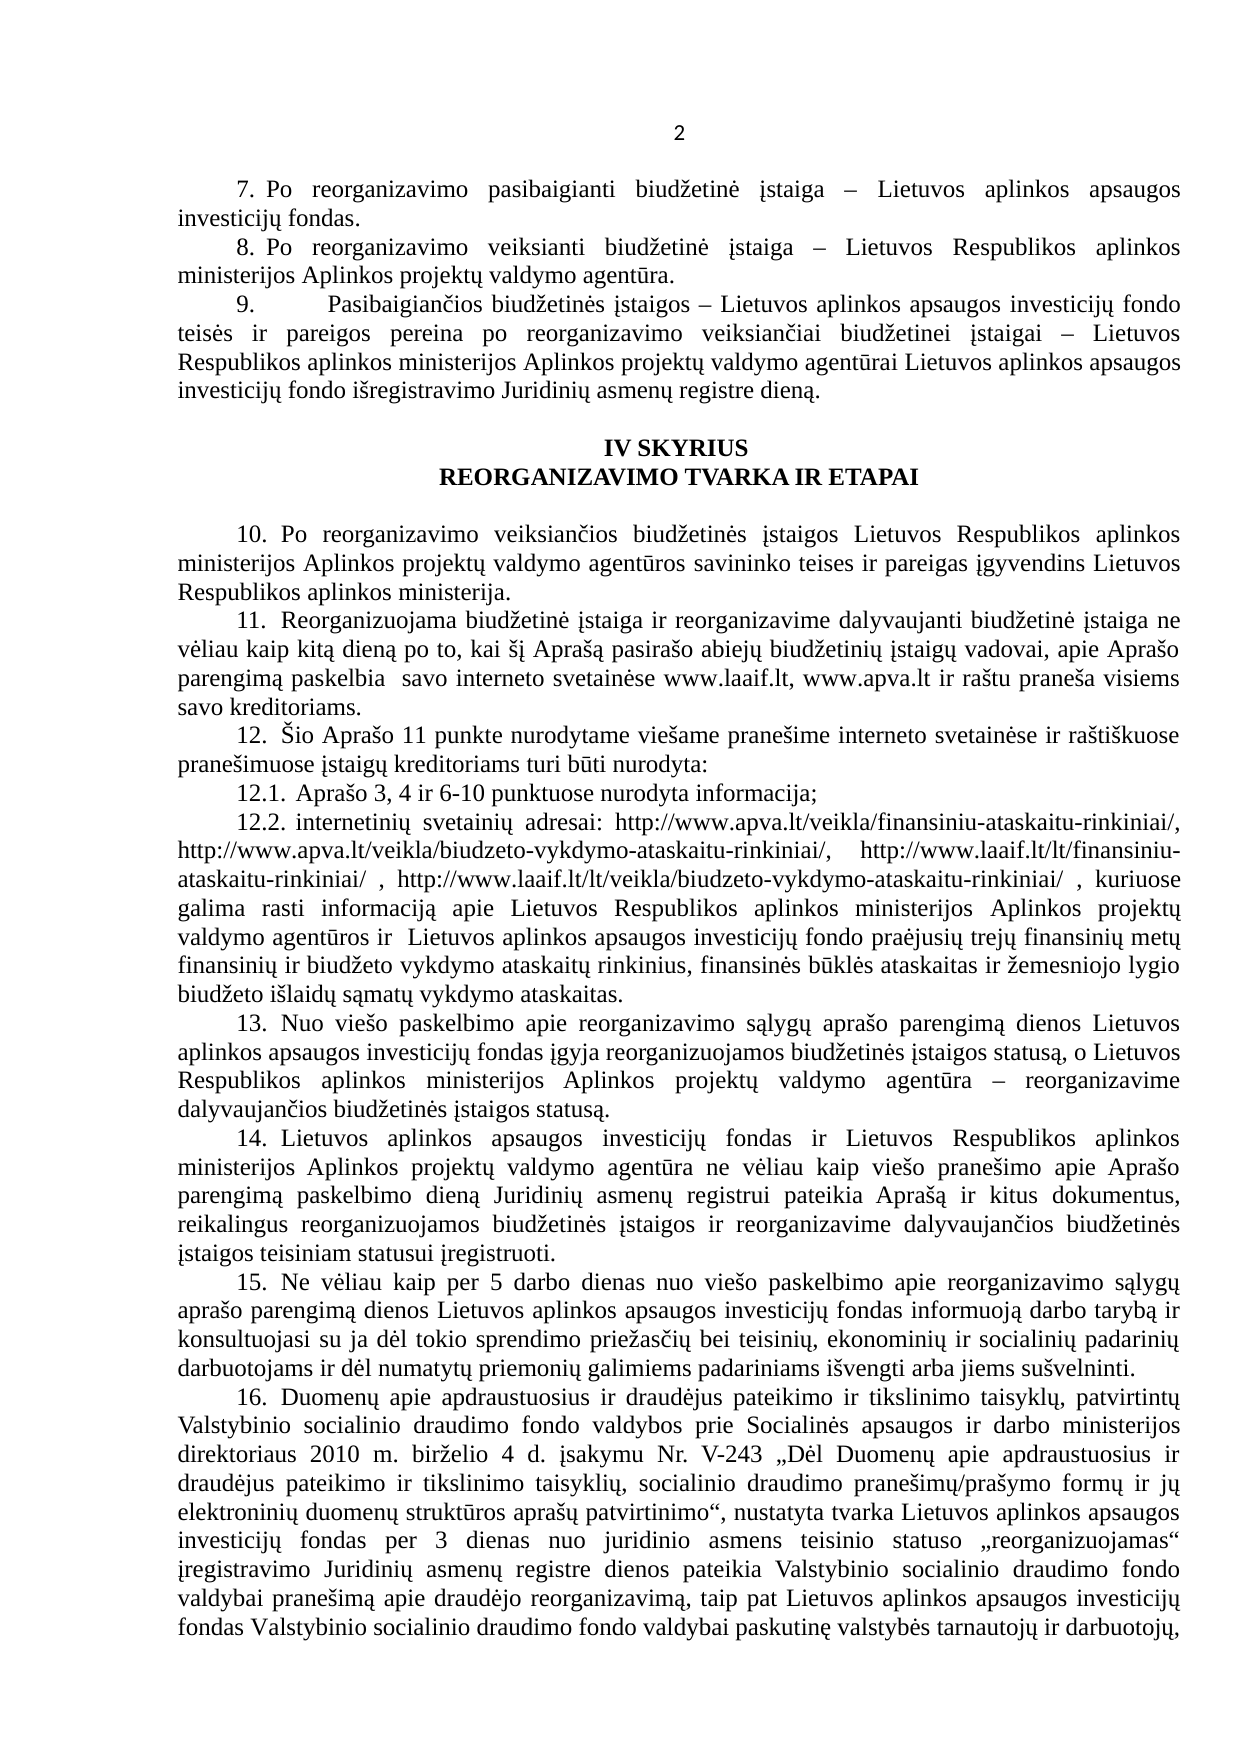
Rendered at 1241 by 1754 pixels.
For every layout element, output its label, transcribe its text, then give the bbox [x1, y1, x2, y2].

text 12. Šio Aprašo 11 punkte nurodytame viešame pranešime interneto svetainėse ir raštiškuose pranešimuose įstaigų kreditoriams turi būti nurodyta: [177, 720, 1181, 778]
text 11. Reorganizuojama biudžetinė įstaiga ir reorganizavime dalyvaujanti biudžetinė įstaiga ne vėliau kaip kitą dieną po to, kai šį Aprašą pasirašo abiejų biudžetinių įstaigų vadovai, apie Aprašo parengimą paskelbia savo interneto svetainėse www.laaif.lt, www.apva.lt ir raštu praneša visiems savo kreditoriams. [177, 605, 1181, 720]
text REORGANIZAVIMO TVARKA IR ETAPAI [177, 462, 1181, 490]
text 8. Po reorganizavimo veiksianti biudžetinė įstaiga – Lietuvos Respublikos aplinkos ministerijos Aplinkos projektų valdymo agentūra. [177, 232, 1181, 289]
text IV SKYRIUS [177, 433, 1181, 462]
text 12.1. Aprašo 3, 4 ir 6-10 punktuose nurodyta informacija; [177, 778, 1181, 807]
text 14. Lietuvos aplinkos apsaugos investicijų fondas ir Lietuvos Respublikos aplinkos ministerijos Aplinkos projektų valdymo agentūra ne vėliau kaip viešo pranešimo apie Aprašo parengimą paskelbimo dieną Juridinių asmenų registrui pateikia Aprašą ir kitus dokumentus, reikalingus reorganizuojamos biudžetinės įstaigos ir reorganizavime dalyvaujančios biudžetinės įstaigos teisiniam statusui įregistruoti. [177, 1123, 1181, 1267]
text 9. Pasibaigiančios biudžetinės įstaigos – Lietuvos aplinkos apsaugos investicijų fondo teisės ir pareigos pereina po reorganizavimo veiksiančiai biudžetinei įstaigai – Lietuvos Respublikos aplinkos ministerijos Aplinkos projektų valdymo agentūrai Lietuvos aplinkos apsaugos investicijų fondo išregistravimo Juridinių asmenų registre dieną. [177, 289, 1181, 404]
text 16. Duomenų apie apdraustuosius ir draudėjus pateikimo ir tikslinimo taisyklų, patvirtintų Valstybinio socialinio draudimo fondo valdybos prie Socialinės apsaugos ir darbo ministerijos direktoriaus 2010 m. birželio 4 d. įsakymu Nr. V-243 „Dėl Duomenų apie apdraustuosius ir draudėjus pateikimo ir tikslinimo taisyklių, socialinio draudimo pranešimų/prašymo formų ir jų elektroninių duomenų struktūros aprašų patvirtinimo“, nustatyta tvarka Lietuvos aplinkos apsaugos investicijų fondas per 3 dienas nuo juridinio asmens teisinio statuso „reorganizuojamas“ įregistravimo Juridinių asmenų registre dienos pateikia Valstybinio socialinio draudimo fondo valdybai pranešimą apie draudėjo reorganizavimą, taip pat Lietuvos aplinkos apsaugos investicijų fondas Valstybinio socialinio draudimo fondo valdybai paskutinę valstybės tarnautojų ir darbuotojų, [177, 1382, 1181, 1640]
text 10. Po reorganizavimo veiksiančios biudžetinės įstaigos Lietuvos Respublikos aplinkos ministerijos Aplinkos projektų valdymo agentūros savininko teises ir pareigas įgyvendins Lietuvos Respublikos aplinkos ministerija. [177, 519, 1181, 605]
text 13. Nuo viešo paskelbimo apie reorganizavimo sąlygų aprašo parengimą dienos Lietuvos aplinkos apsaugos investicijų fondas įgyja reorganizuojamos biudžetinės įstaigos statusą, o Lietuvos Respublikos aplinkos ministerijos Aplinkos projektų valdymo agentūra – reorganizavime dalyvaujančios biudžetinės įstaigos statusą. [177, 1008, 1181, 1123]
text 7. Po reorganizavimo pasibaigianti biudžetinė įstaiga – Lietuvos aplinkos apsaugos investicijų fondas. [177, 174, 1181, 232]
text 12.2. internetinių svetainių adresai: http://www.apva.lt/veikla/finansiniu-ataskaitu-rinkiniai/, http://www.apva.lt/veikla/biudzeto-vykdymo-ataskaitu-rinkiniai/, http://www.laaif.lt/lt/finansiniu-ataskaitu-rinkiniai/ , http://www.laaif.lt/lt/veikla/biudzeto-vykdymo-ataskaitu-rinkiniai/ , kuriuose galima rasti informaciją apie Lietuvos Respublikos aplinkos ministerijos Aplinkos projektų valdymo agentūros ir Lietuvos aplinkos apsaugos investicijų fondo praėjusių trejų finansinių metų finansinių ir biudžeto vykdymo ataskaitų rinkinius, finansinės būklės ataskaitas ir žemesniojo lygio biudžeto išlaidų sąmatų vykdymo ataskaitas. [177, 807, 1181, 1008]
text 15. Ne vėliau kaip per 5 darbo dienas nuo viešo paskelbimo apie reorganizavimo sąlygų aprašo parengimą dienos Lietuvos aplinkos apsaugos investicijų fondas informuoją darbo tarybą ir konsultuojasi su ja dėl tokio sprendimo priežasčių bei teisinių, ekonominių ir socialinių padarinių darbuotojams ir dėl numatytų priemonių galimiems padariniams išvengti arba jiems sušvelninti. [177, 1267, 1181, 1382]
